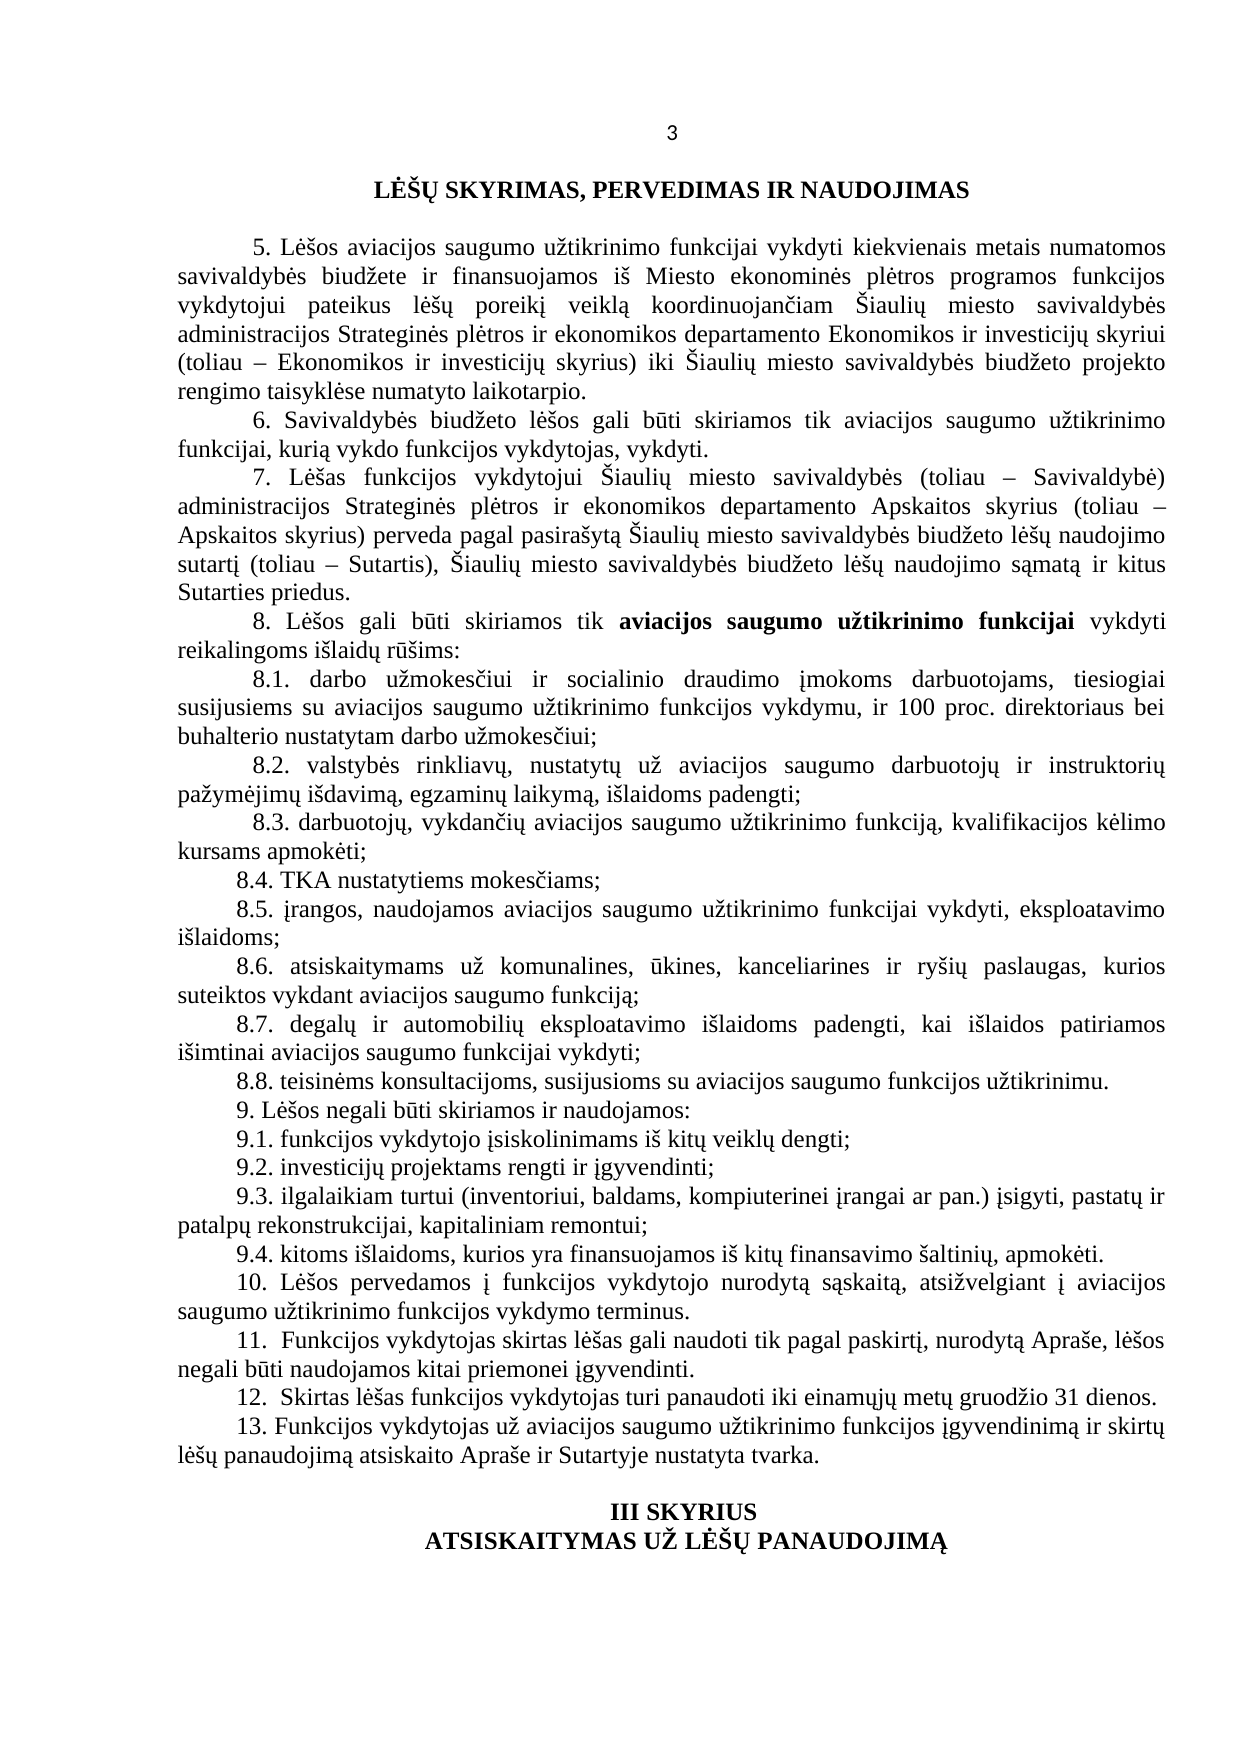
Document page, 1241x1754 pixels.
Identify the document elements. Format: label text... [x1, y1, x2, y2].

text 9.3. ilgalaikiam turtui (inventoriui, baldams, kompiuterinei įrangai ar pan.) įsigyti, pastatų ir patalpų rekonstrukcijai, kapitaliniam remontui; [177, 1181, 1166, 1239]
text 9. Lėšos negali būti skiriamos ir naudojamos: [177, 1095, 1166, 1124]
text 10. Lėšos pervedamos į funkcijos vykdytojo nurodytą sąskaitą, atsižvelgiant į aviacijos saugumo užtikrinimo funkcijos vykdymo terminus. [177, 1267, 1166, 1325]
text 12. Skirtas lėšas funkcijos vykdytojas turi panaudoti iki einamųjų metų gruodžio 31 dienos. [177, 1382, 1166, 1411]
text 6. Savivaldybės biudžeto lėšos gali būti skiriamos tik aviacijos saugumo užtikrinimo funkcijai, kurią vykdo funkcijos vykdytojas, vykdyti. [177, 405, 1166, 462]
text 8.4. TKA nustatytiems mokesčiams; [177, 865, 1166, 894]
text 8.3. darbuotojų, vykdančių aviacijos saugumo užtikrinimo funkciją, kvalifikacijos kėlimo kursams apmokėti; [177, 807, 1166, 865]
text 8.2. valstybės rinkliavų, nustatytų už aviacijos saugumo darbuotojų ir instruktorių pažymėjimų išdavimą, egzaminų laikymą, išlaidoms padengti; [177, 750, 1166, 807]
text 8.5. įrangos, naudojamos aviacijos saugumo užtikrinimo funkcijai vykdyti, eksploatavimo išlaidoms; [177, 894, 1166, 951]
text LĖŠŲ SKYRIMAS, PERVEDIMAS IR NAUDOJIMAS [177, 175, 1166, 204]
text 8.6. atsiskaitymams už komunalines, ūkines, kanceliarines ir ryšių paslaugas, kurios suteiktos vykdant aviacijos saugumo funkciją; [177, 951, 1166, 1009]
text 9.2. investicijų projektams rengti ir įgyvendinti; [177, 1152, 1166, 1181]
text 9.4. kitoms išlaidoms, kurios yra finansuojamos iš kitų finansavimo šaltinių, apmokėti. [177, 1239, 1166, 1267]
text III SKYRIUS [177, 1497, 1166, 1526]
text 8. Lėšos gali būti skiriamos tik aviacijos saugumo užtikrinimo funkcijai vykdyti reikalingoms išlaidų rūšims: [177, 606, 1166, 664]
text 7. Lėšas funkcijos vykdytojui Šiaulių miesto savivaldybės (toliau – Savivaldybė) administracijos Strateginės plėtros ir ekonomikos departamento Apskaitos skyrius (toliau – Apskaitos skyrius) perveda pagal pasirašytą Šiaulių miesto savivaldybės biudžeto lėšų naudojimo sutartį (toliau – Sutartis), Šiaulių miesto savivaldybės biudžeto lėšų naudojimo sąmatą ir kitus Sutarties priedus. [177, 462, 1166, 606]
text 8.7. degalų ir automobilių eksploatavimo išlaidoms padengti, kai išlaidos patiriamos išimtinai aviacijos saugumo funkcijai vykdyti; [177, 1009, 1166, 1066]
text 9.1. funkcijos vykdytojo įsiskolinimams iš kitų veiklų dengti; [177, 1124, 1166, 1152]
text 13. Funkcijos vykdytojas už aviacijos saugumo užtikrinimo funkcijos įgyvendinimą ir skirtų lėšų panaudojimą atsiskaito Apraše ir Sutartyje nustatyta tvarka. [177, 1411, 1166, 1469]
text 8.8. teisinėms konsultacijoms, susijusioms su aviacijos saugumo funkcijos užtikrinimu. [177, 1066, 1166, 1095]
text ATSISKAITYMAS UŽ LĖŠŲ PANAUDOJIMĄ [177, 1526, 1166, 1555]
text 11. Funkcijos vykdytojas skirtas lėšas gali naudoti tik pagal paskirtį, nurodytą Apraše, lėšos negali būti naudojamos kitai priemonei įgyvendinti. [177, 1325, 1166, 1382]
text 8.1. darbo užmokesčiui ir socialinio draudimo įmokoms darbuotojams, tiesiogiai susijusiems su aviacijos saugumo užtikrinimo funkcijos vykdymu, ir 100 proc. direktoriaus bei buhalterio nustatytam darbo užmokesčiui; [177, 664, 1166, 750]
text 5. Lėšos aviacijos saugumo užtikrinimo funkcijai vykdyti kiekvienais metais numatomos savivaldybės biudžete ir finansuojamos iš Miesto ekonominės plėtros programos funkcijos vykdytojui pateikus lėšų poreikį veiklą koordinuojančiam Šiaulių miesto savivaldybės administracijos Strateginės plėtros ir ekonomikos departamento Ekonomikos ir investicijų skyriui (toliau – Ekonomikos ir investicijų skyrius) iki Šiaulių miesto savivaldybės biudžeto projekto rengimo taisyklėse numatyto laikotarpio. [177, 232, 1166, 405]
